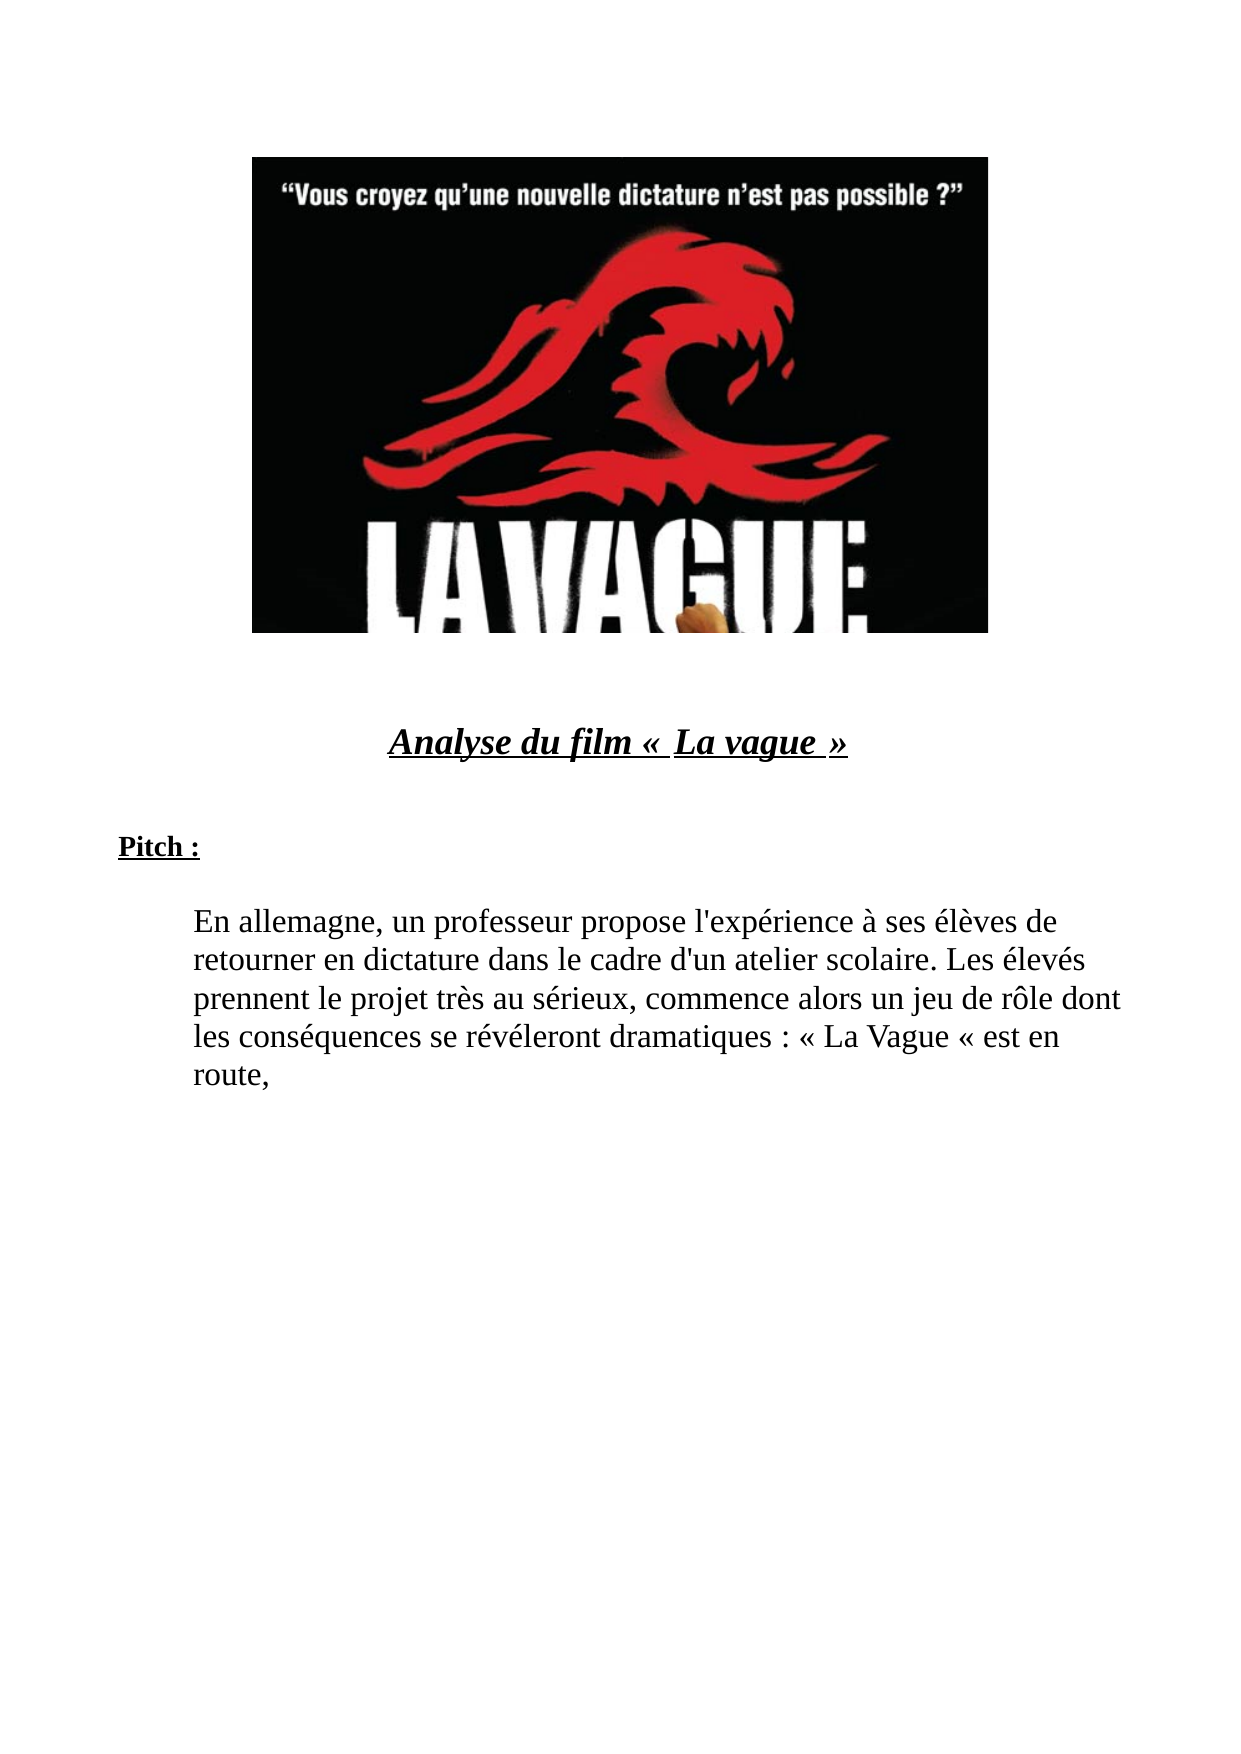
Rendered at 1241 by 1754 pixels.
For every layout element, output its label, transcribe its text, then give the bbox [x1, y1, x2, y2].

text Pitch : [118, 829, 1122, 863]
text Analyse du film « La vague » [118, 719, 1122, 762]
list En allemagne, un professeur propose l'expérience à ses élèves de retourner en dictature dans le cadre d'un atelier scolaire. Les élevés prennent le projet très au sérieux, commence alors un jeu de rôle dont les conséquences se révéleront dramatiques : « La Vague « est en route, [156, 901, 1122, 1093]
